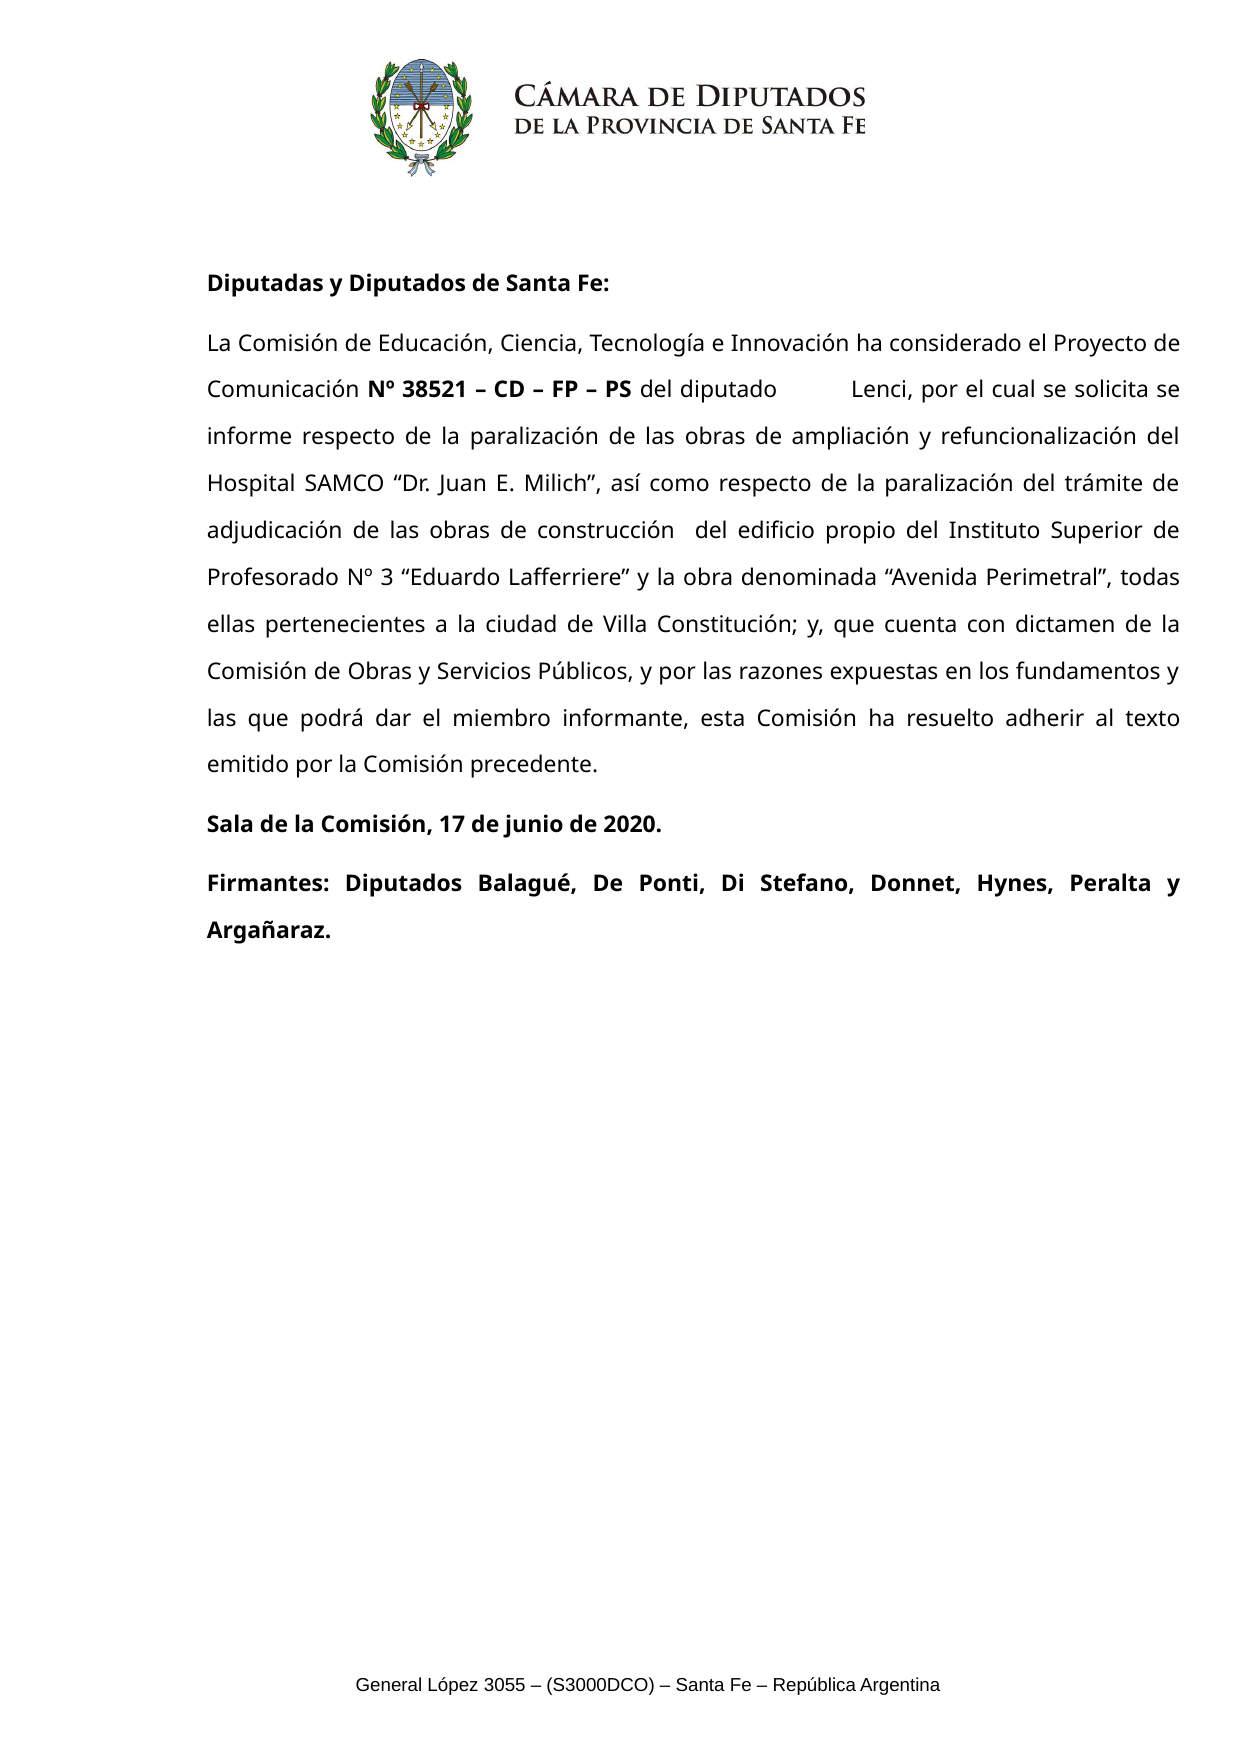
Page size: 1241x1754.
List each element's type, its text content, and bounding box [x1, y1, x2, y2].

text Sala de la Comisión, 17 de junio de 2020. [207, 808, 1181, 839]
text Firmantes: Diputados Balagué, De Ponti, Di Stefano, Donnet, Hynes, Peralta y Argañaraz. [207, 867, 1181, 945]
text La Comisión de Educación, Ciencia, Tecnología e Innovación ha considerado el Proyecto de Comunicación Nº 38521 – CD – FP – PS del diputado Lenci, por el cual se solicita se informe respecto de la paralización de las obras de ampliación y refuncionalización del Hospital SAMCO “Dr. Juan E. Milich”, así como respecto de la paralización del trámite de adjudicación de las obras de construcción del edificio propio del Instituto Superior de Profesorado Nº 3 “Eduardo Lafferriere” y la obra denominada “Avenida Perimetral”, todas ellas pertenecientes a la ciudad de Villa Constitución; y, que cuenta con dictamen de la Comisión de Obras y Servicios Públicos, y por las razones expuestas en los fundamentos y las que podrá dar el miembro informante, esta Comisión ha resuelto adherir al texto emitido por la Comisión precedente. [207, 327, 1181, 780]
picture [370, 59, 866, 181]
subtitle Diputadas y Diputados de Santa Fe: [207, 267, 1181, 298]
